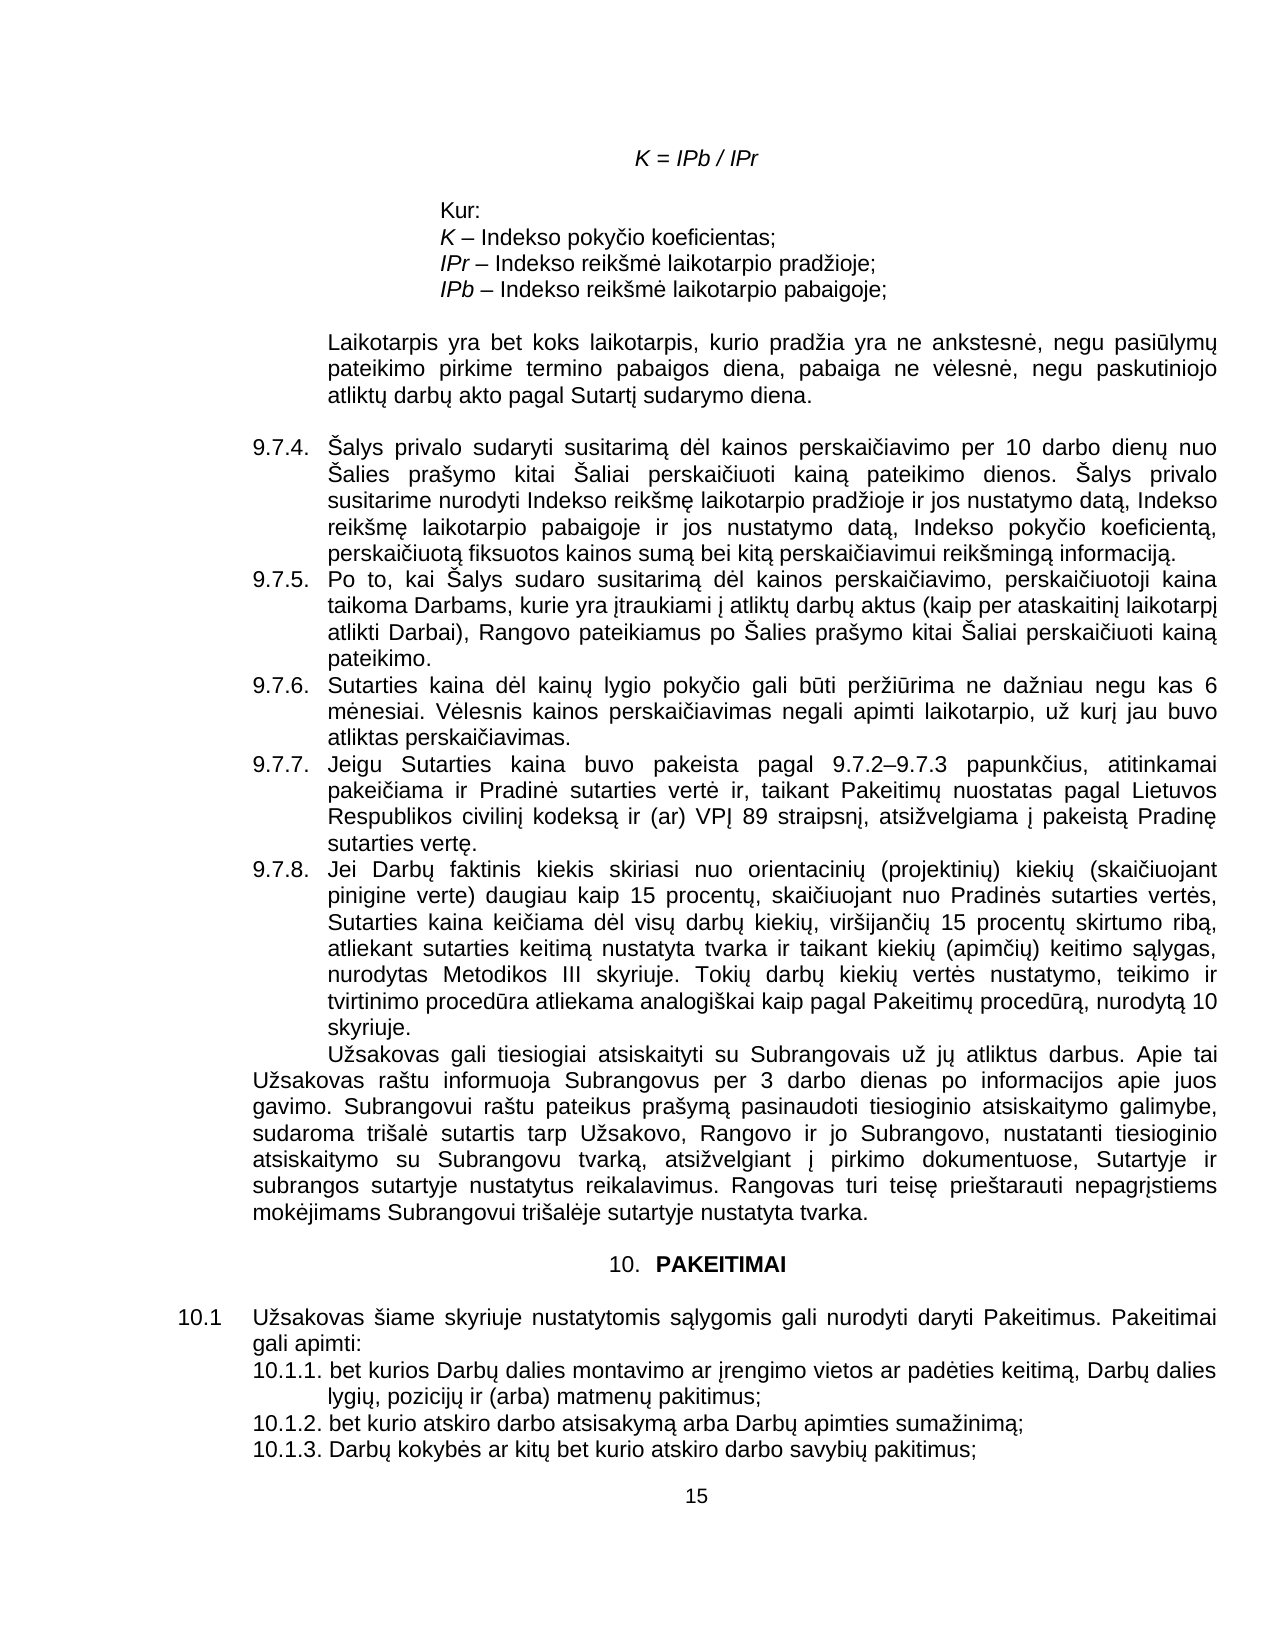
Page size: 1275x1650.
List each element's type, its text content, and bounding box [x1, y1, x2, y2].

list Šalys privalo sudaryti susitarimą dėl kainos perskaičiavimo per 10 darbo dienų nuo Šalies prašymo kitai Šaliai perskaičiuoti kainą pateikimo dienos. Šalys privalo susitarime nurodyti Indekso reikšmę laikotarpio pradžioje ir jos nustatymo datą, Indekso reikšmę laikotarpio pabaigoje ir jos nustatymo datą, Indekso pokyčio koeficientą, perskaičiuotą fiksuotos kainos sumą bei kitą perskaičiavimui reikšmingą informaciją. [252, 434, 1218, 566]
list 10.1.3. Darbų kokybės ar kitų bet kurio atskiro darbo savybių pakitimus; [252, 1436, 1217, 1462]
list Užsakovas šiame skyriuje nustatytomis sąlygomis gali nurodyti daryti Pakeitimus. Pakeitimai gali apimti: [177, 1304, 1217, 1357]
list Jeigu Sutarties kaina buvo pakeista pagal 9.7.2–9.7.3 papunkčius, atitinkamai pakeičiama ir Pradinė sutarties vertė ir, taikant Pakeitimų nuostatas pagal Lietuvos Respublikos civilinį kodeksą ir (ar) VPĮ 89 straipsnį, atsižvelgiama į pakeistą Pradinę sutarties vertę. [252, 751, 1218, 856]
list Jei Darbų faktinis kiekis skiriasi nuo orientacinių (projektinių) kiekių (skaičiuojant pinigine verte) daugiau kaip 15 procentų, skaičiuojant nuo Pradinės sutarties vertės, Sutarties kaina keičiama dėl visų darbų kiekių, viršijančių 15 procentų skirtumo ribą, atliekant sutarties keitimą nustatyta tvarka ir taikant kiekių (apimčių) keitimo sąlygas, nurodytas Metodikos III skyriuje. Tokių darbų kiekių vertės nustatymo, teikimo ir tvirtinimo procedūra atliekama analogiškai kaip pagal Pakeitimų procedūrą, nurodytą 10 skyriuje. [252, 856, 1218, 1041]
text K = IPb / IPr [177, 144, 1218, 171]
list 10.1.2. bet kurio atskiro darbo atsisakymą arba Darbų apimties sumažinimą; [252, 1409, 1217, 1436]
text Laikotarpis yra bet koks laikotarpis, kurio pradžia yra ne ankstesnė, negu pasiūlymų pateikimo pirkime termino pabaigos diena, pabaiga ne vėlesnė, negu paskutiniojo atliktų darbų akto pagal Sutartį sudarymo diena. [327, 329, 1218, 408]
list Po to, kai Šalys sudaro susitarimą dėl kainos perskaičiavimo, perskaičiuotoji kaina taikoma Darbams, kurie yra įtraukiami į atliktų darbų aktus (kaip per ataskaitinį laikotarpį atlikti Darbai), Rangovo pateikiamus po Šalies prašymo kitai Šaliai perskaičiuoti kainą pateikimo. [252, 566, 1218, 672]
list 10.1.1. bet kurios Darbų dalies montavimo ar įrengimo vietos ar padėties keitimą, Darbų dalies lygių, pozicijų ir (arba) matmenų pakitimus; [252, 1357, 1217, 1409]
list PAKEITIMAI [177, 1251, 1218, 1278]
text K – Indekso pokyčio koeficientas; [440, 223, 1218, 250]
list Sutarties kaina dėl kainų lygio pokyčio gali būti peržiūrima ne dažniau negu kas 6 mėnesiai. Vėlesnis kainos perskaičiavimas negali apimti laikotarpio, už kurį jau buvo atliktas perskaičiavimas. [252, 672, 1218, 751]
text Užsakovas gali tiesiogiai atsiskaityti su Subrangovais už jų atliktus darbus. Apie tai Užsakovas raštu informuoja Subrangovus per 3 darbo dienas po informacijos apie juos gavimo. Subrangovui raštu pateikus prašymą pasinaudoti tiesioginio atsiskaitymo galimybe, sudaroma trišalė sutartis tarp Užsakovo, Rangovo ir jo Subrangovo, nustatanti tiesioginio atsiskaitymo su Subrangovu tvarką, atsižvelgiant į pirkimo dokumentuose, Sutartyje ir subrangos sutartyje nustatytus reikalavimus. Rangovas turi teisę prieštarauti nepagrįstiems mokėjimams Subrangovui trišalėje sutartyje nustatyta tvarka. [252, 1041, 1218, 1225]
text IPb – Indekso reikšmė laikotarpio pabaigoje; [440, 276, 1218, 303]
text Kur: [440, 197, 1218, 223]
text IPr – Indekso reikšmė laikotarpio pradžioje; [440, 250, 1218, 276]
